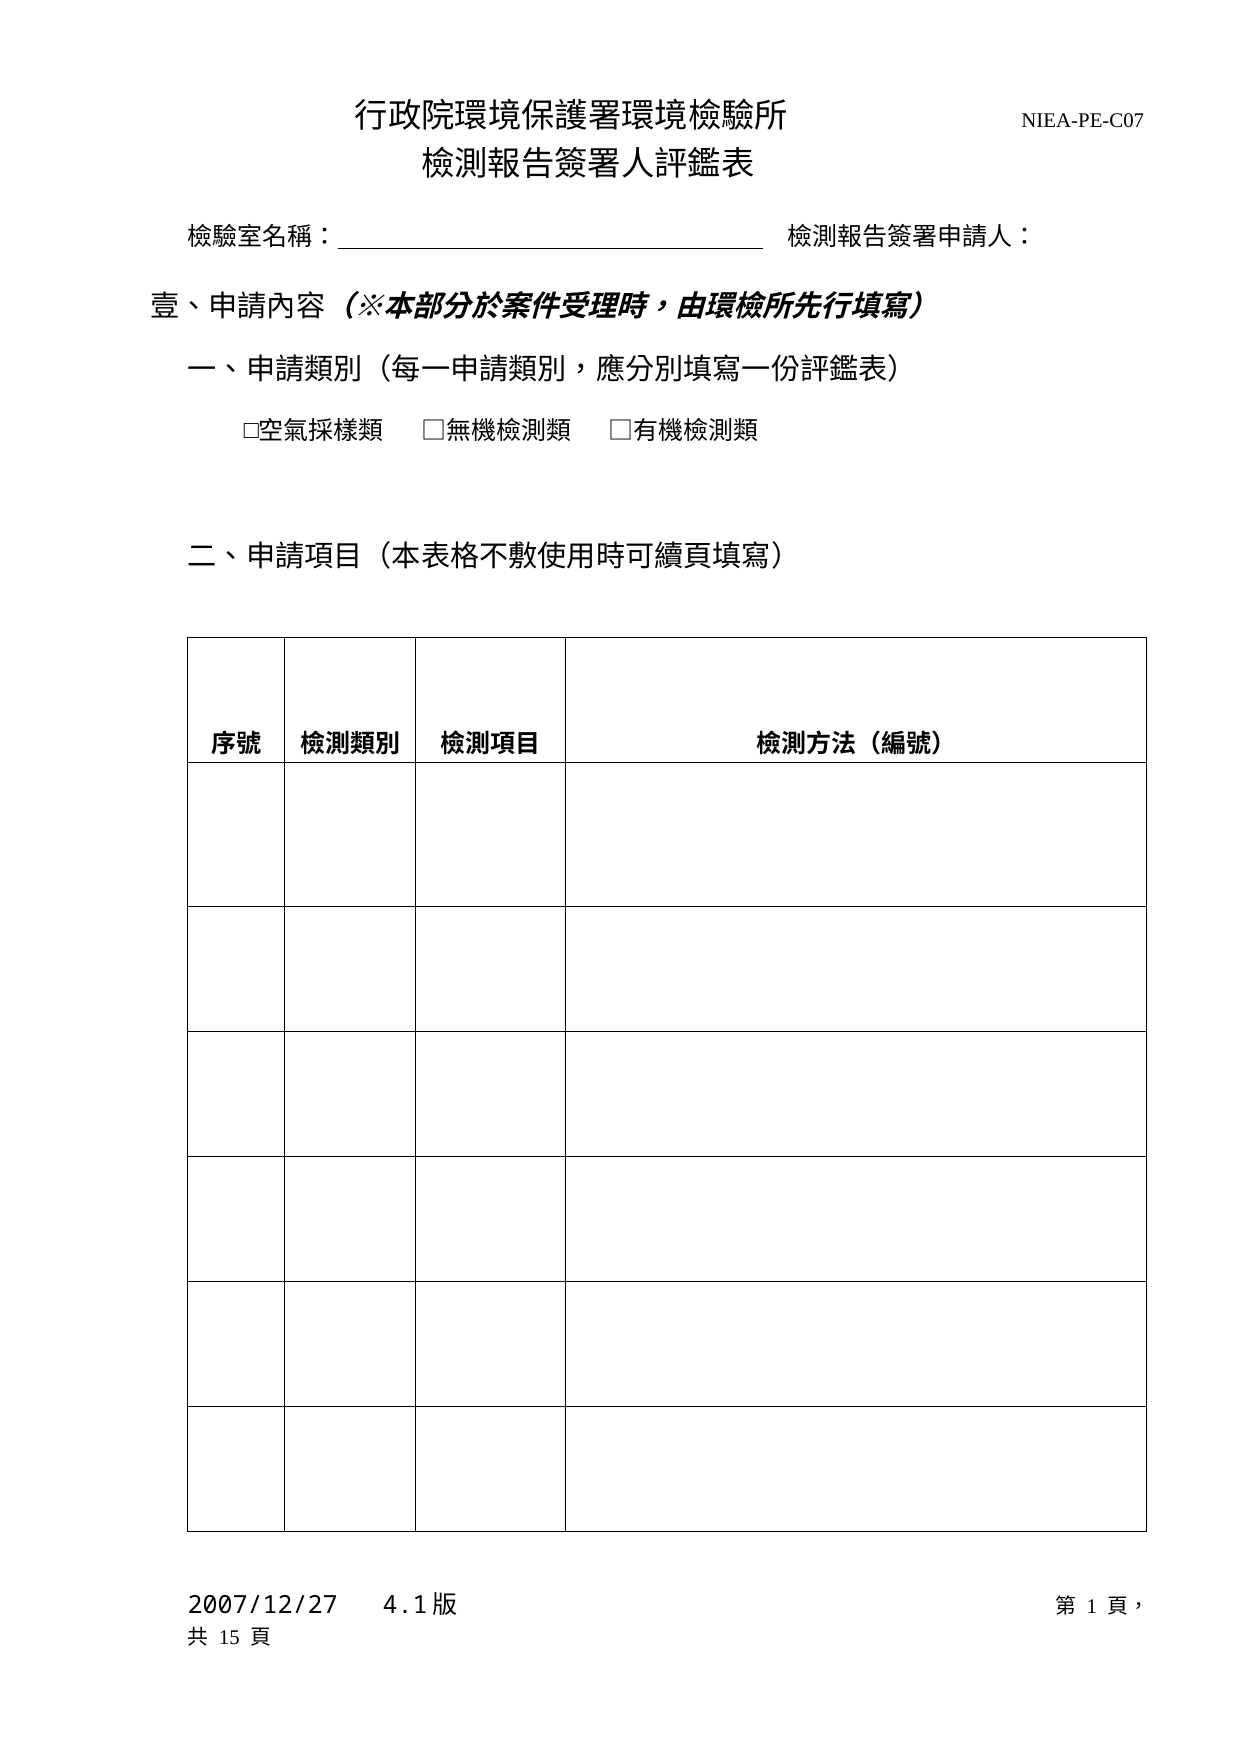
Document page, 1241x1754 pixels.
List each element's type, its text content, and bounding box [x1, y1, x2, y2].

table_cell [188, 1032, 284, 1156]
table_header 序號 [188, 638, 284, 762]
table_cell [566, 763, 1146, 906]
table_header 檢測類別 [285, 638, 415, 762]
table_cell [188, 1282, 284, 1406]
table_cell [416, 763, 565, 906]
table_cell [566, 907, 1146, 1031]
table_cell [416, 1032, 565, 1156]
table_cell [285, 763, 415, 906]
table_cell [566, 1282, 1146, 1406]
table_header 檢測項目 [416, 638, 565, 762]
text 壹、申請內容（※本部分於案件受理時，由環檢所先行填寫） [150, 262, 1144, 325]
table_cell [188, 763, 284, 906]
table_cell [188, 1407, 284, 1531]
table_cell [566, 1032, 1146, 1156]
table_cell [188, 1157, 284, 1281]
table_cell [285, 907, 415, 1031]
text 一、申請類別（每一申請類別，應分別填寫一份評鑑表） [187, 325, 1144, 387]
text 二、申請項目（本表格不敷使用時可續頁填寫） [187, 512, 1144, 575]
table_cell [566, 1407, 1146, 1531]
table_cell [285, 1407, 415, 1531]
table_cell [188, 907, 284, 1031]
text □空氣採樣類 □無機檢測類 □有機檢測類 [187, 387, 1144, 450]
table_header 檢測方法（編號） [566, 638, 1146, 762]
table_cell [566, 1157, 1146, 1281]
table_cell [285, 1157, 415, 1281]
table_cell [285, 1032, 415, 1156]
table_cell [285, 1282, 415, 1406]
table_cell [416, 1407, 565, 1531]
table_cell [416, 907, 565, 1031]
table_cell [416, 1157, 565, 1281]
table_cell [416, 1282, 565, 1406]
